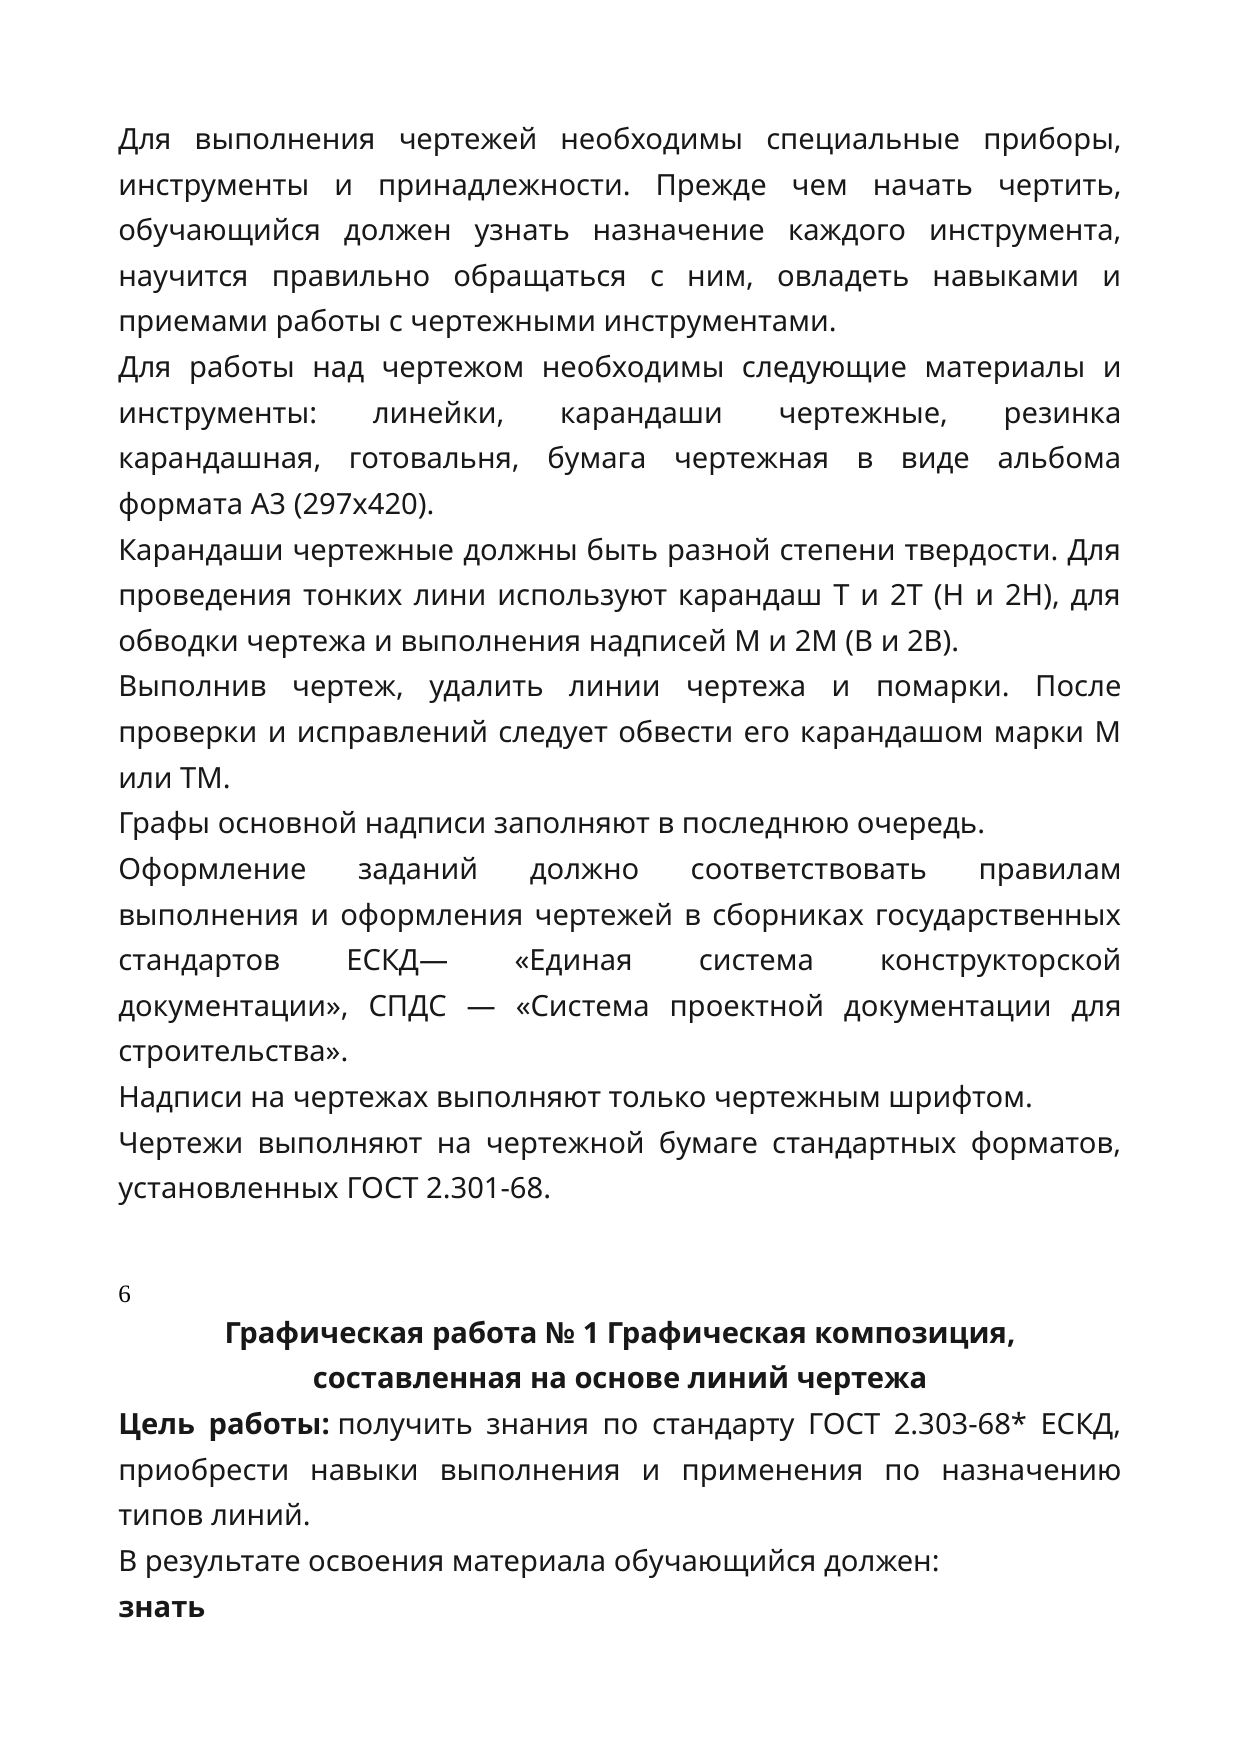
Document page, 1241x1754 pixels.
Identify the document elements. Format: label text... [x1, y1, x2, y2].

text Цель работы: получить знания по стандарту ГОСТ 2.303-68* ЕСКД, приобрести навыки выполнения и применения по назначению типов линий. [118, 1403, 1122, 1534]
text знать [118, 1586, 1122, 1626]
text Чертежи выполняют на чертежной бумаге стандартных форматов, установленных ГОСТ 2.301-68. [118, 1122, 1122, 1207]
text 6 [118, 1279, 1122, 1308]
text В результате освоения материала обучающийся должен: [118, 1540, 1122, 1580]
text Выполнив чертеж, удалить линии чертежа и помарки. После проверки и исправлений следует обвести его карандашом марки М или ТМ. [118, 666, 1122, 797]
text Графическая работа № 1 Графическая композиция, составленная на основе линий чертежа [118, 1312, 1122, 1397]
text Для работы над чертежом необходимы следующие материалы и инструменты: линейки, карандаши чертежные, резинка карандашная, готовальня, бумага чертежная в виде альбома формата А3 (297х420). [118, 346, 1122, 523]
text Оформление заданий должно соответствовать правилам выполнения и оформления чертежей в сборниках государственных стандартов ЕСКД— «Единая система конструкторской документации», СПДС — «Система проектной документации для строительства». [118, 848, 1122, 1070]
text Для выполнения чертежей необходимы специальные приборы, инструменты и принадлежности. Прежде чем начать чертить, обучающийся должен узнать назначение каждого инструмента, научится правильно обращаться с ним, овладеть навыками и приемами работы с чертежными инструментами. [118, 118, 1122, 340]
text Графы основной надписи заполняют в последнюю очередь. [118, 802, 1122, 842]
text Карандаши чертежные должны быть разной степени твердости. Для проведения тонких лини используют карандаш Т и 2Т (Н и 2Н), для обводки чертежа и выполнения надписей М и 2М (В и 2В). [118, 529, 1122, 660]
text Надписи на чертежах выполняют только чертежным шрифтом. [118, 1076, 1122, 1116]
